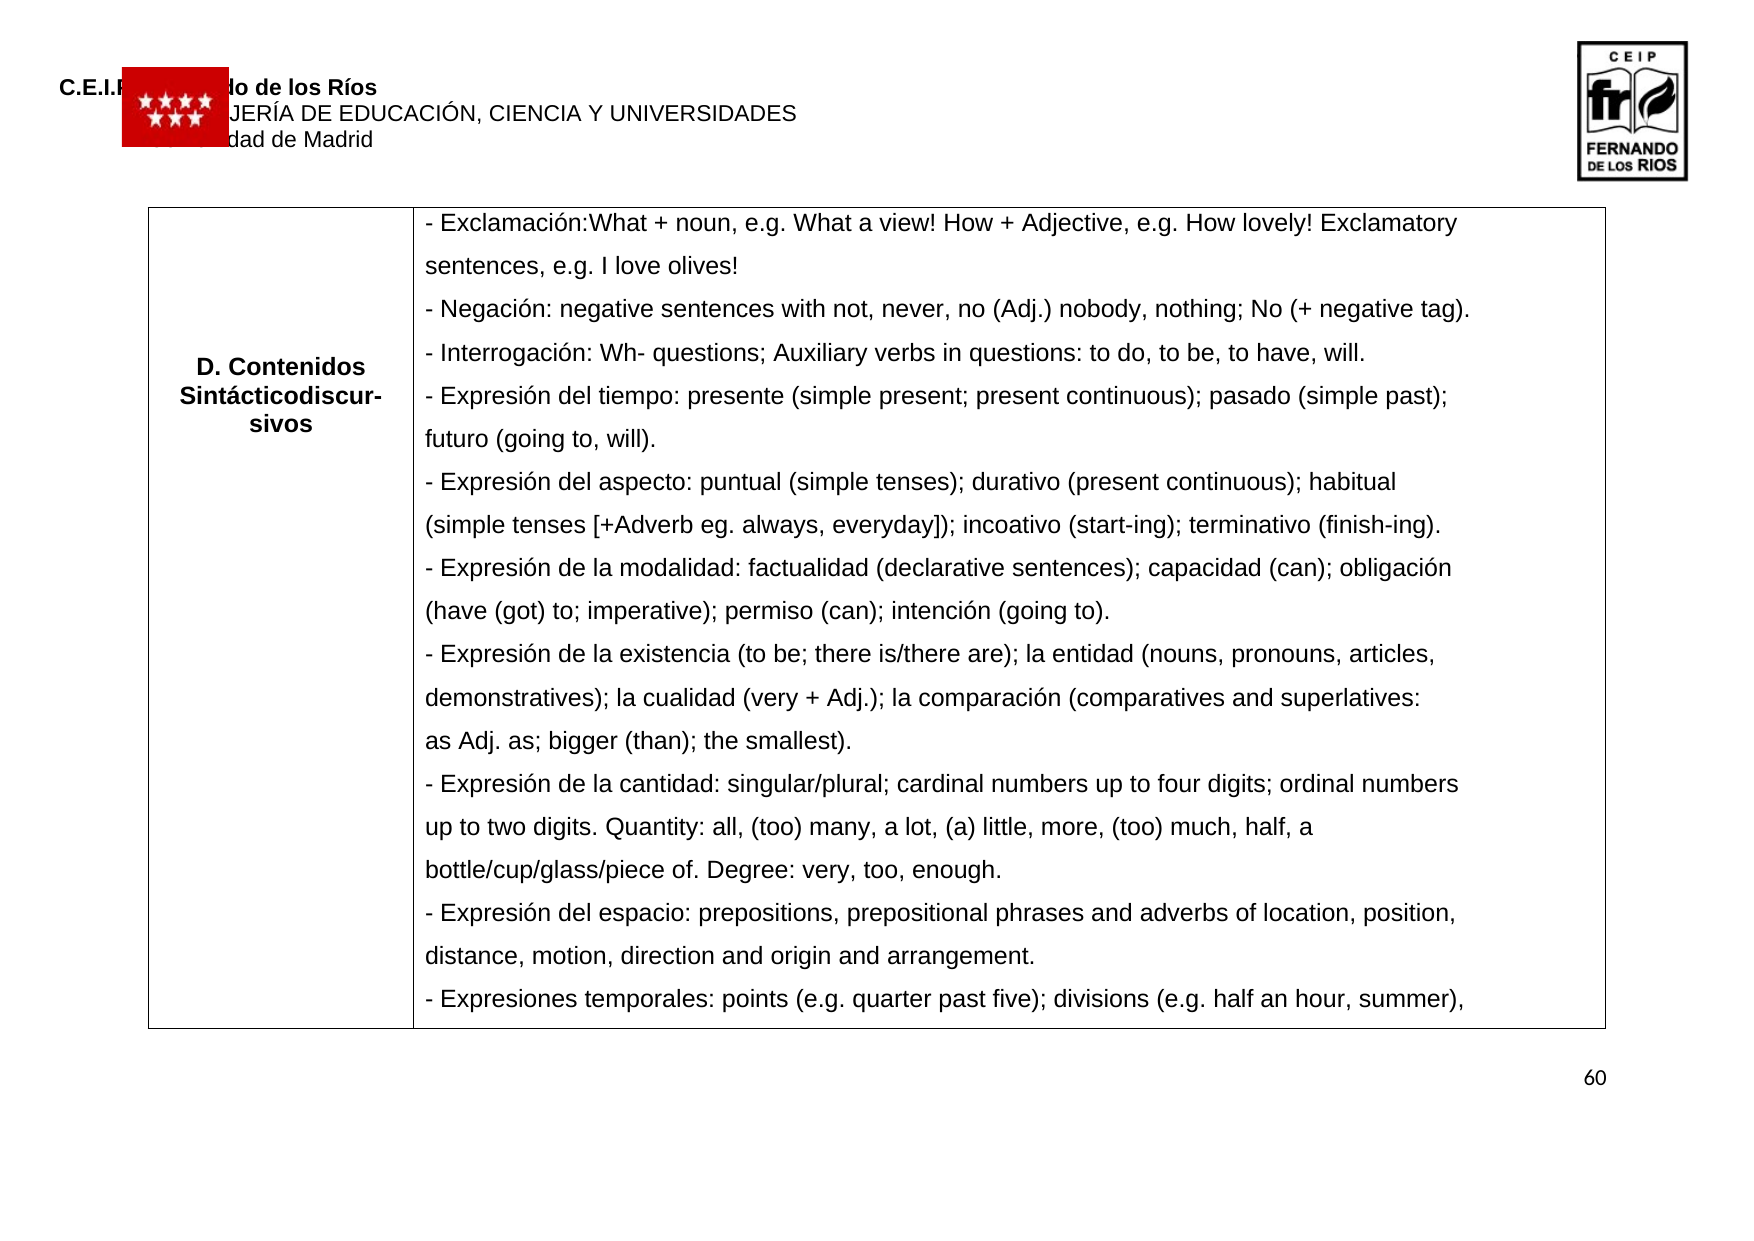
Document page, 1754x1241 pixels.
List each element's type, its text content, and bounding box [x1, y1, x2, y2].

table_cell D. Contenidos Sintácticodiscur-sivos [149, 208, 413, 1027]
table_cell - Exclamación:What + noun, e.g. What a view! How + Adjective, e.g. How lovely! Exclamatory sentences, e.g. I love olives! - Negación: negative sentences with not, never, no (Adj.) nobody, nothing; No (+ negative tag). - Interrogación: Wh- questions; Auxiliary verbs in questions: to do, to be, to have, will. - Expresión del tiempo: presente (simple present; present continuous); pasado (simple past); futuro (going to, will). - Expresión del aspecto: puntual (simple tenses); durativo (present continuous); habitual (simple tenses [+Adverb eg. always, everyday]); incoativo (start-ing); terminativo (finish-ing). - Expresión de la modalidad: factualidad (declarative sentences); capacidad (can); obligación (have (got) to; imperative); permiso (can); intención (going to). - Expresión de la existencia (to be; there is/there are); la entidad (nouns, pronouns, articles, demonstratives); la cualidad (very + Adj.); la comparación (comparatives and superlatives: as Adj. as; bigger (than); the smallest). - Expresión de la cantidad: singular/plural; cardinal numbers up to four digits; ordinal numbers up to two digits. Quantity: all, (too) many, a lot, (a) little, more, (too) much, half, a bottle/cup/glass/piece of. Degree: very, too, enough. - Expresión del espacio: prepositions, prepositional phrases and adverbs of location, position, distance, motion, direction and origin and arrangement. - Expresiones temporales: points (e.g. quarter past five); divisions (e.g. half an hour, summer), [414, 208, 1605, 1027]
